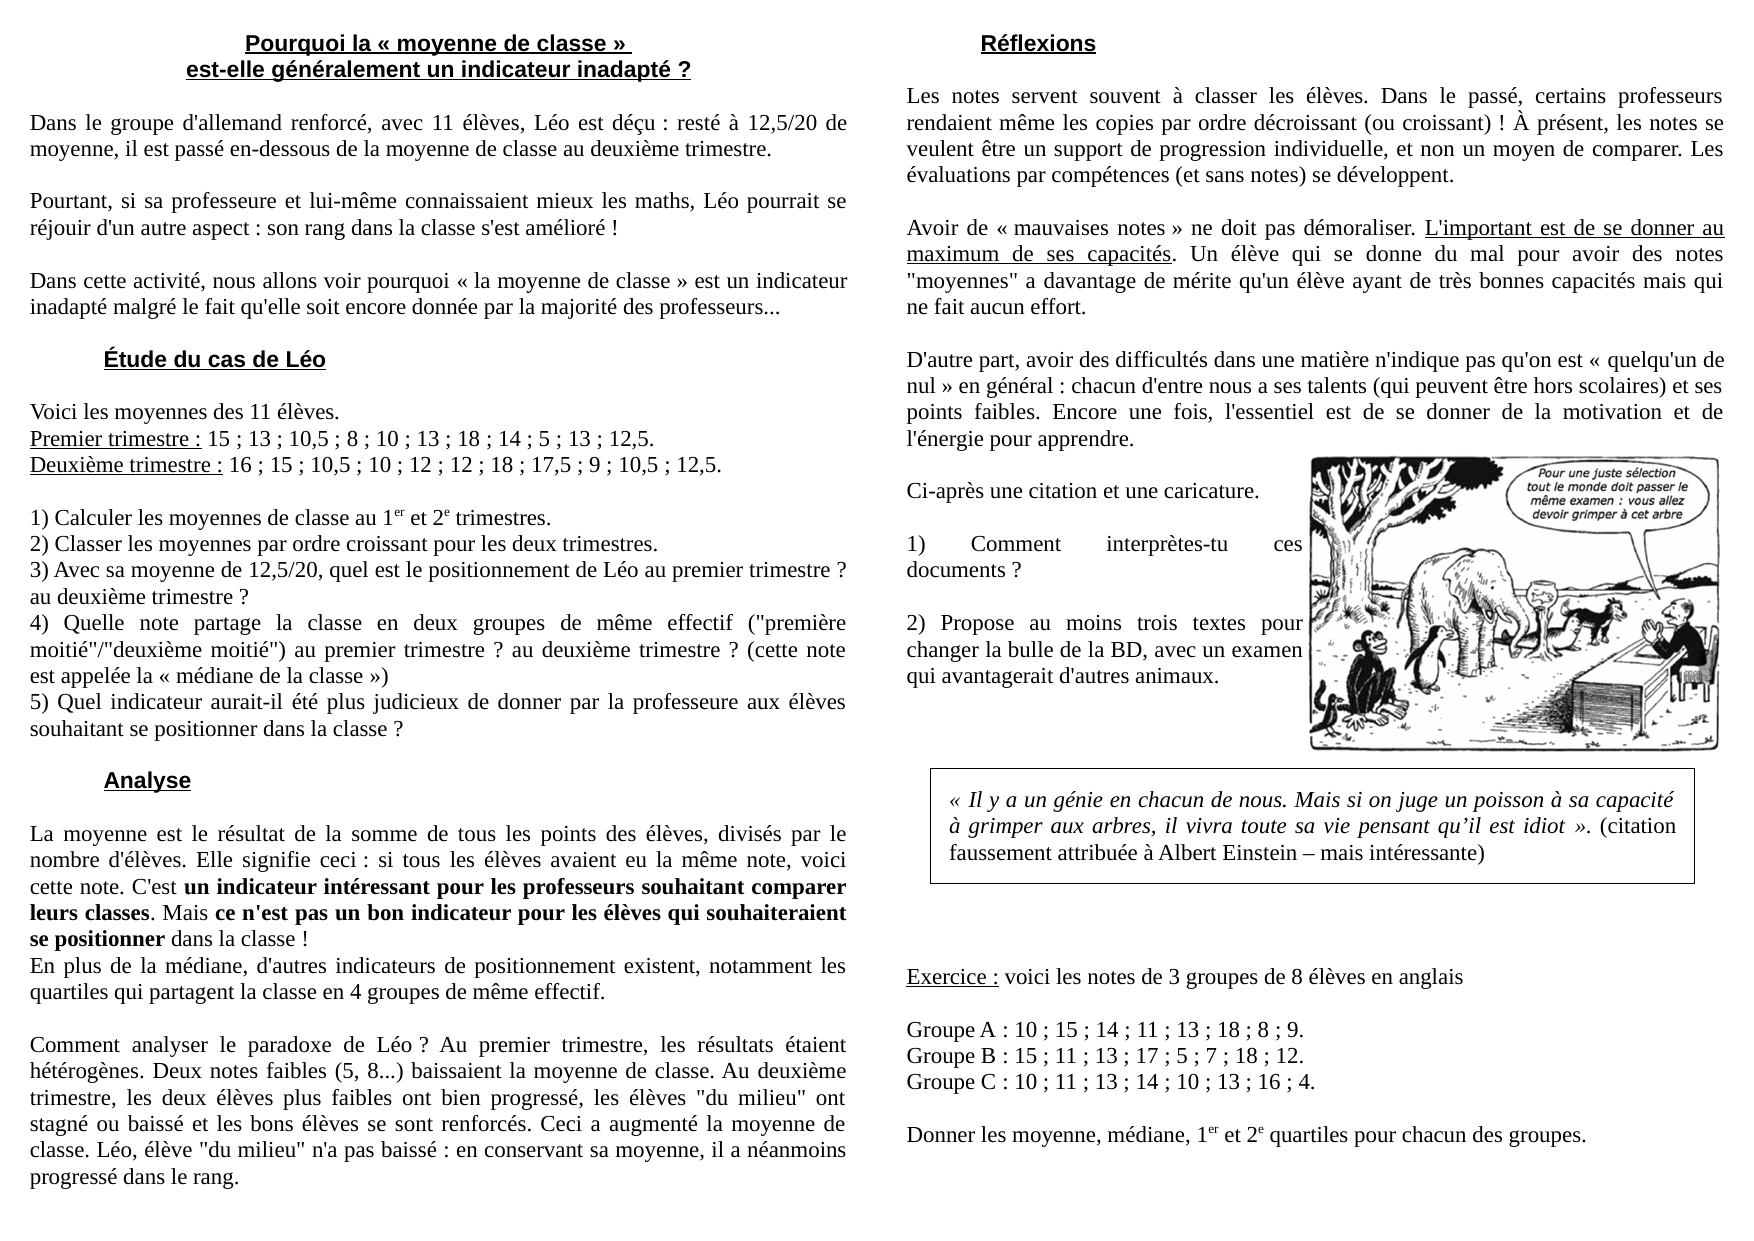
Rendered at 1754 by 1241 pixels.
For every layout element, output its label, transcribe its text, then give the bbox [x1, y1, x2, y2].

text « Il y a un génie en chacun de nous. Mais si on juge un poisson à sa capacité à grimper aux arbres, il vivra toute sa vie pensant qu’il est idiot ». (citation faussement attribuée à Albert Einstein – mais intéressante) [931, 769, 1694, 883]
text 1) Comment interprètes-tu ces documents ? [906, 530, 1303, 583]
text Exercice : voici les notes de 3 groupes de 8 élèves en anglais [906, 963, 1724, 989]
text Pourquoi la « moyenne de classe » [29, 29, 847, 56]
text 1) Calculer les moyennes de classe au 1er et 2e trimestres. [29, 504, 847, 530]
text Groupe A : 10 ; 15 ; 14 ; 11 ; 13 ; 18 ; 8 ; 9. [906, 1016, 1724, 1042]
text 4) Quelle note partage la classe en deux groupes de même effectif ("première moitié"/"deuxième moitié") au premier trimestre ? au deuxième trimestre ? (cette note est appelée la « médiane de la classe ») [29, 609, 847, 688]
text Deuxième trimestre : 16 ; 15 ; 10,5 ; 10 ; 12 ; 12 ; 18 ; 17,5 ; 9 ; 10,5 ; 12,5. [29, 451, 847, 477]
text 3) Avec sa moyenne de 12,5/20, quel est le positionnement de Léo au premier trimestre ? au deuxième trimestre ? [29, 557, 847, 609]
picture [1303, 453, 1723, 756]
text Donner les moyenne, médiane, 1er et 2e quartiles pour chacun des groupes. [906, 1121, 1724, 1147]
text Groupe B : 15 ; 11 ; 13 ; 17 ; 5 ; 7 ; 18 ; 12. [906, 1042, 1724, 1068]
text Voici les moyennes des 11 élèves. [29, 398, 847, 425]
text 2) Propose au moins trois textes pour changer la bulle de la BD, avec un examen qui avantagerait d'autres animaux. [906, 609, 1303, 688]
text Avoir de « mauvaises notes » ne doit pas démoraliser. L'important est de se donner au maximum de ses capacités. Un élève qui se donne du mal pour avoir des notes "moyennes" a davantage de mérite qu'un élève ayant de très bonnes capacités mais qui ne fait aucun effort. [906, 214, 1724, 319]
text Pourtant, si sa professeure et lui-même connaissaient mieux les maths, Léo pourrait se réjouir d'un autre aspect : son rang dans la classe s'est amélioré ! [29, 188, 847, 240]
text Premier trimestre : 15 ; 13 ; 10,5 ; 8 ; 10 ; 13 ; 18 ; 14 ; 5 ; 13 ; 12,5. [29, 425, 847, 451]
text Groupe C : 10 ; 11 ; 13 ; 14 ; 10 ; 13 ; 16 ; 4. [906, 1068, 1724, 1095]
text Réflexions [906, 29, 1724, 56]
text Analyse [29, 767, 847, 794]
text Dans le groupe d'allemand renforcé, avec 11 élèves, Léo est déçu : resté à 12,5/20 de moyenne, il est passé en-dessous de la moyenne de classe au deuxième trimestre. [29, 108, 847, 161]
text Comment analyser le paradoxe de Léo ? Au premier trimestre, les résultats étaient hétérogènes. Deux notes faibles (5, 8...) baissaient la moyenne de classe. Au deuxième trimestre, les deux élèves plus faibles ont bien progressé, les élèves "du milieu" ont stagné ou baissé et les bons élèves se sont renforcés. Ceci a augmenté la moyenne de classe. Léo, élève "du milieu" n'a pas baissé : en conservant sa moyenne, il a néanmoins progressé dans le rang. [29, 1031, 847, 1189]
text D'autre part, avoir des difficultés dans une matière n'indique pas qu'on est « quelqu'un de nul » en général : chacun d'entre nous a ses talents (qui peuvent être hors scolaires) et ses points faibles. Encore une fois, l'essentiel est de se donner de la motivation et de l'énergie pour apprendre. [906, 346, 1724, 451]
text La moyenne est le résultat de la somme de tous les points des élèves, divisés par le nombre d'élèves. Elle signifie ceci : si tous les élèves avaient eu la même note, voici cette note. C'est un indicateur intéressant pour les professeurs souhaitant comparer leurs classes. Mais ce n'est pas un bon indicateur pour les élèves qui souhaiteraient se positionner dans la classe ! [29, 820, 847, 952]
text est-elle généralement un indicateur inadapté ? [29, 56, 847, 82]
text 5) Quel indicateur aurait-il été plus judicieux de donner par la professeure aux élèves souhaitant se positionner dans la classe ? [29, 688, 847, 741]
text Ci-après une citation et une caricature. [906, 477, 1303, 504]
text Les notes servent souvent à classer les élèves. Dans le passé, certains professeurs rendaient même les copies par ordre décroissant (ou croissant) ! À présent, les notes se veulent être un support de progression individuelle, et non un moyen de comparer. Les évaluations par compétences (et sans notes) se développent. [906, 82, 1724, 188]
text Étude du cas de Léo [29, 346, 847, 372]
text En plus de la médiane, d'autres indicateurs de positionnement existent, notamment les quartiles qui partagent la classe en 4 groupes de même effectif. [29, 952, 847, 1004]
text 2) Classer les moyennes par ordre croissant pour les deux trimestres. [29, 530, 847, 557]
text Dans cette activité, nous allons voir pourquoi « la moyenne de classe » est un indicateur inadapté malgré le fait qu'elle soit encore donnée par la majorité des professeurs... [29, 267, 847, 319]
